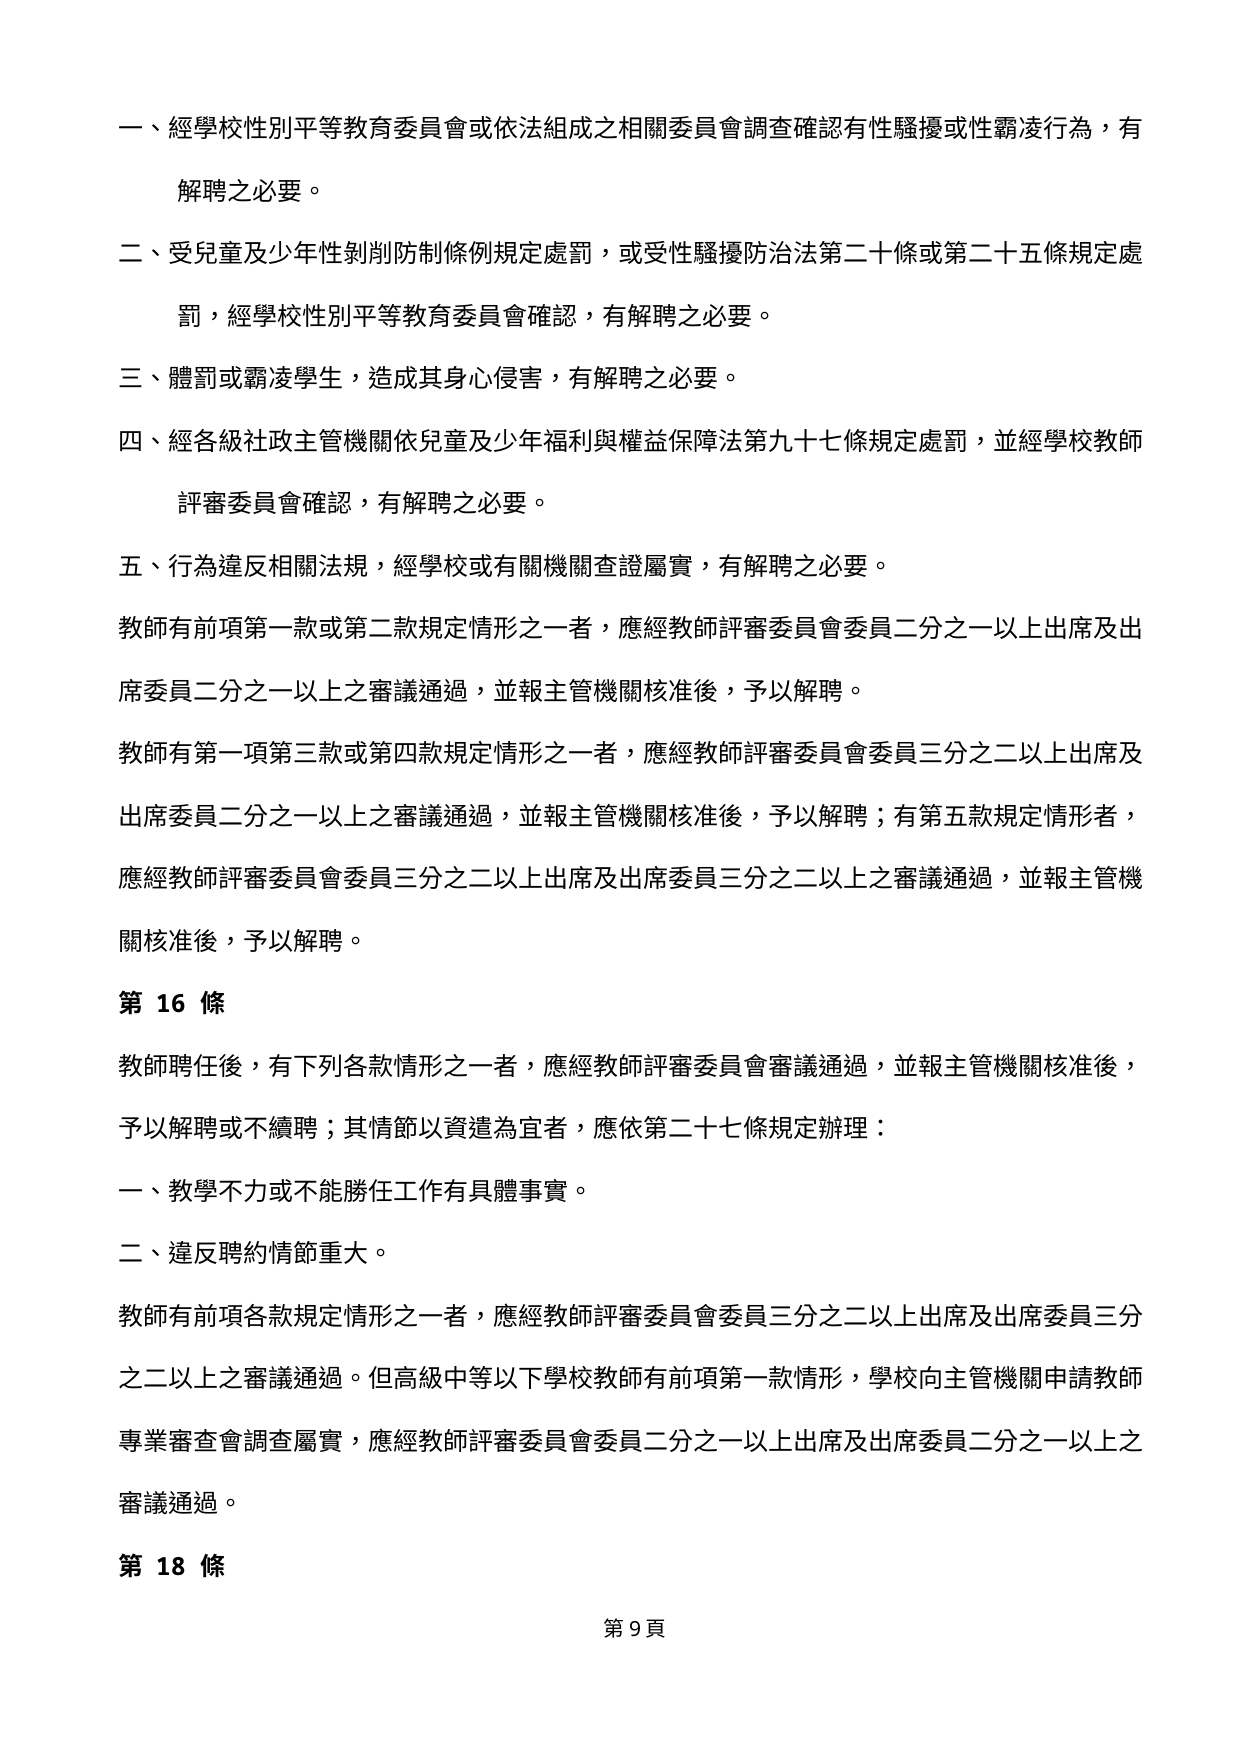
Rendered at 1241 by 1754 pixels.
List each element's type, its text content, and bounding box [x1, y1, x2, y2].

text 一、經學校性別平等教育委員會或依法組成之相關委員會調查確認有性騷擾或性霸凌行為，有解聘之必要。 [118, 85, 1152, 210]
text 三、體罰或霸凌學生，造成其身心侵害，有解聘之必要。 [118, 335, 1152, 398]
text 二、違反聘約情節重大。 [118, 1210, 1152, 1273]
text 第 16 條 [118, 960, 1152, 1023]
text 教師有第一項第三款或第四款規定情形之一者，應經教師評審委員會委員三分之二以上出席及出席委員二分之一以上之審議通過，並報主管機關核准後，予以解聘；有第五款規定情形者，應經教師評審委員會委員三分之二以上出席及出席委員三分之二以上之審議通過，並報主管機關核准後，予以解聘。 [118, 710, 1152, 960]
text 教師有前項各款規定情形之一者，應經教師評審委員會委員三分之二以上出席及出席委員三分之二以上之審議通過。但高級中等以下學校教師有前項第一款情形，學校向主管機關申請教師專業審查會調查屬實，應經教師評審委員會委員二分之一以上出席及出席委員二分之一以上之審議通過。 [118, 1273, 1152, 1523]
text 一、教學不力或不能勝任工作有具體事實。 [118, 1148, 1152, 1210]
text 教師聘任後，有下列各款情形之一者，應經教師評審委員會審議通過，並報主管機關核准後，予以解聘或不續聘；其情節以資遣為宜者，應依第二十七條規定辦理： [118, 1023, 1152, 1148]
text 第 18 條 [118, 1523, 1152, 1585]
text 二、受兒童及少年性剝削防制條例規定處罰，或受性騷擾防治法第二十條或第二十五條規定處罰，經學校性別平等教育委員會確認，有解聘之必要。 [118, 210, 1152, 335]
text 四、經各級社政主管機關依兒童及少年福利與權益保障法第九十七條規定處罰，並經學校教師評審委員會確認，有解聘之必要。 [118, 398, 1152, 523]
text 五、行為違反相關法規，經學校或有關機關查證屬實，有解聘之必要。 [118, 523, 1152, 585]
text 教師有前項第一款或第二款規定情形之一者，應經教師評審委員會委員二分之一以上出席及出席委員二分之一以上之審議通過，並報主管機關核准後，予以解聘。 [118, 585, 1152, 710]
